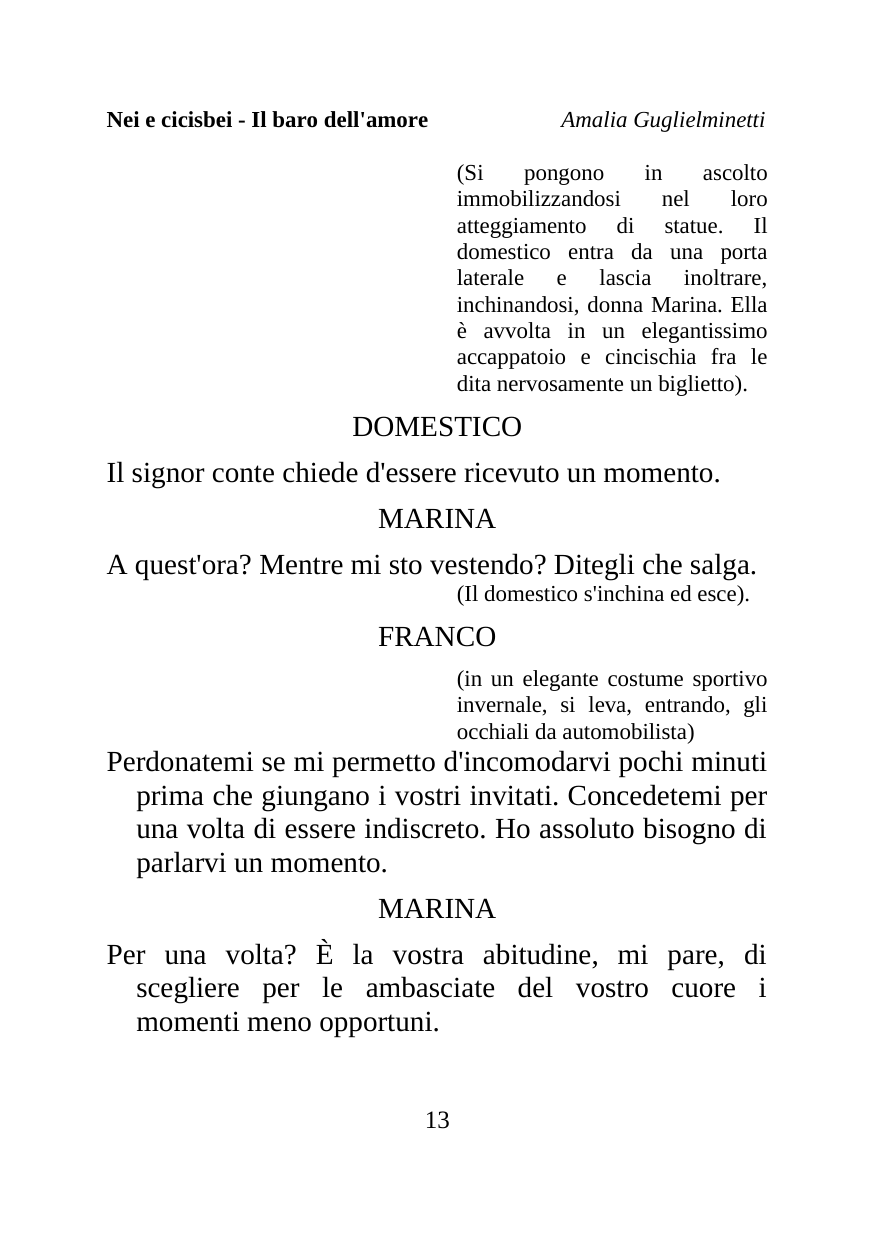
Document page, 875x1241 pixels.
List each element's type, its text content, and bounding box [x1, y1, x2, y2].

text A quest'ora? Mentre mi sto vestendo? Ditegli che salga. [106, 547, 768, 580]
text DOMESTICO [106, 409, 768, 442]
text Il signor conte chiede d'essere ricevuto un momento. [106, 455, 768, 488]
text Per una volta? È la vostra abitudine, mi pare, di scegliere per le ambasciate del vostro cuore i momenti meno opportuni. [106, 937, 768, 1038]
text (Si pongono in ascolto immobilizzandosi nel loro atteggiamento di statue. Il domestico entra da una porta laterale e lascia inoltrare, inchinandosi, donna Marina. Ella è avvolta in un elegantissimo accappatoio e cincischia fra le dita nervosamente un biglietto). [457, 159, 768, 396]
text Perdonatemi se mi permetto d'incomodarvi pochi minuti prima che giungano i vostri invitati. Concedetemi per una volta di essere indiscreto. Ho assoluto bisogno di parlarvi un momento. [106, 744, 768, 878]
text MARINA [106, 501, 768, 534]
text (Il domestico s'inchina ed esce). [457, 580, 768, 607]
text FRANCO [106, 619, 768, 653]
text MARINA [106, 891, 768, 924]
text (in un elegante costume sportivo invernale, si leva, entrando, gli occhiali da automobilista) [457, 665, 768, 744]
